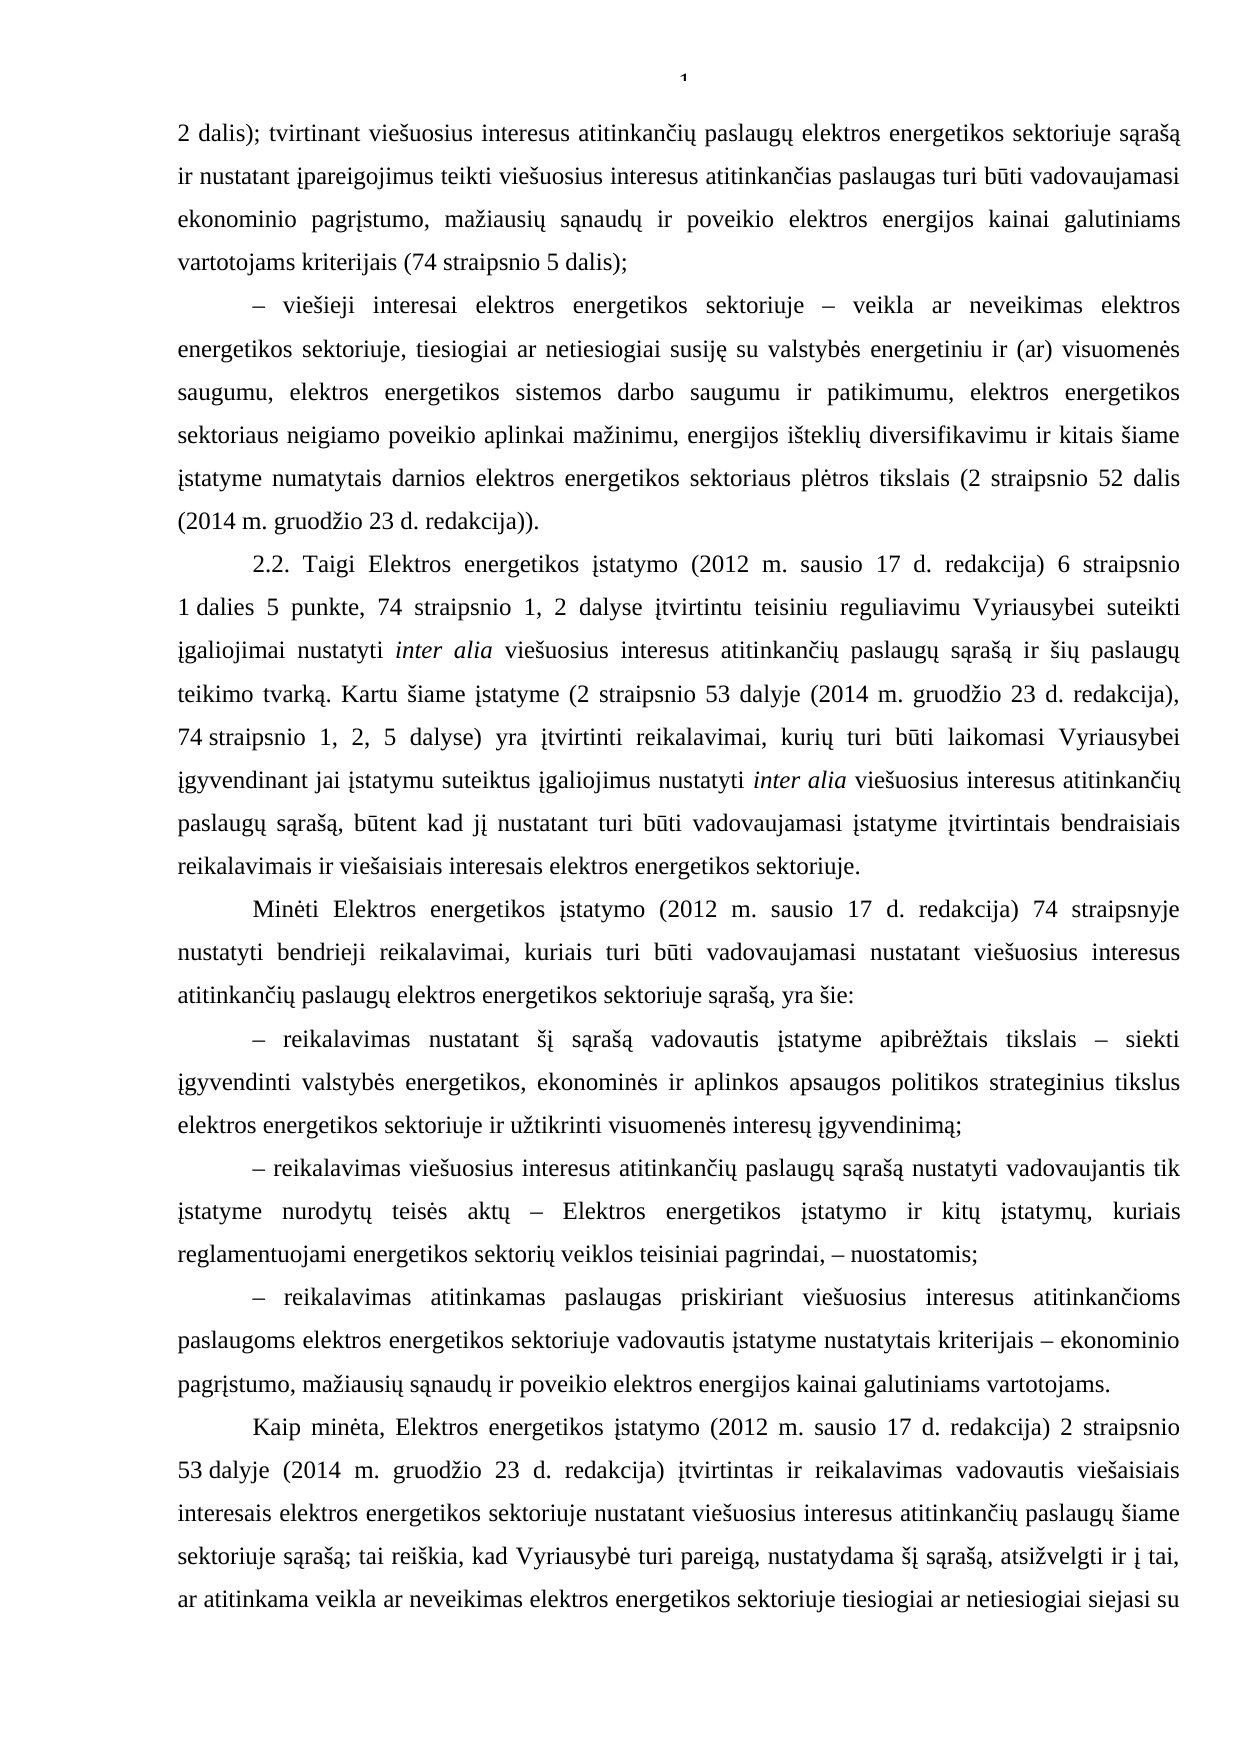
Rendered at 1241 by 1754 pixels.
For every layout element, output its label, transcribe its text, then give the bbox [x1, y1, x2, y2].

text – reikalavimas nustatant šį sąrašą vadovautis įstatyme apibrėžtais tikslais – siekti įgyvendinti valstybės energetikos, ekonominės ir aplinkos apsaugos politikos strateginius tikslus elektros energetikos sektoriuje ir užtikrinti visuomenės interesų įgyvendinimą; [177, 1024, 1181, 1139]
text 2 dalis); tvirtinant viešuosius interesus atitinkančių paslaugų elektros energetikos sektoriuje sąrašą ir nustatant įpareigojimus teikti viešuosius interesus atitinkančias paslaugas turi būti vadovaujamasi ekonominio pagrįstumo, mažiausių sąnaudų ir poveikio elektros energijos kainai galutiniams vartotojams kriterijais (74 straipsnio 5 dalis); [177, 118, 1181, 276]
text 2.2. Taigi Elektros energetikos įstatymo (2012 m. sausio 17 d. redakcija) 6 straipsnio 1 dalies 5 punkte, 74 straipsnio 1, 2 dalyse įtvirtintu teisiniu reguliavimu Vyriausybei suteikti įgaliojimai nustatyti inter alia viešuosius interesus atitinkančių paslaugų sąrašą ir šių paslaugų teikimo tvarką. Kartu šiame įstatyme (2 straipsnio 53 dalyje (2014 m. gruodžio 23 d. redakcija), 74 straipsnio 1, 2, 5 dalyse) yra įtvirtinti reikalavimai, kurių turi būti laikomasi Vyriausybei įgyvendinant jai įstatymu suteiktus įgaliojimus nustatyti inter alia viešuosius interesus atitinkančių paslaugų sąrašą, būtent kad jį nustatant turi būti vadovaujamasi įstatyme įtvirtintais bendraisiais reikalavimais ir viešaisiais interesais elektros energetikos sektoriuje. [177, 549, 1181, 880]
text – reikalavimas atitinkamas paslaugas priskiriant viešuosius interesus atitinkančioms paslaugoms elektros energetikos sektoriuje vadovautis įstatyme nustatytais kriterijais – ekonominio pagrįstumo, mažiausių sąnaudų ir poveikio elektros energijos kainai galutiniams vartotojams. [177, 1282, 1181, 1397]
text – reikalavimas viešuosius interesus atitinkančių paslaugų sąrašą nustatyti vadovaujantis tik įstatyme nurodytų teisės aktų – Elektros energetikos įstatymo ir kitų įstatymų, kuriais reglamentuojami energetikos sektorių veiklos teisiniai pagrindai, – nuostatomis; [177, 1153, 1181, 1268]
text Kaip minėta, Elektros energetikos įstatymo (2012 m. sausio 17 d. redakcija) 2 straipsnio 53 dalyje (2014 m. gruodžio 23 d. redakcija) įtvirtintas ir reikalavimas vadovautis viešaisiais interesais elektros energetikos sektoriuje nustatant viešuosius interesus atitinkančių paslaugų šiame sektoriuje sąrašą; tai reiškia, kad Vyriausybė turi pareigą, nustatydama šį sąrašą, atsižvelgti ir į tai, ar atitinkama veikla ar neveikimas elektros energetikos sektoriuje tiesiogiai ar netiesiogiai siejasi su [177, 1412, 1181, 1613]
text – viešieji interesai elektros energetikos sektoriuje – veikla ar neveikimas elektros energetikos sektoriuje, tiesiogiai ar netiesiogiai susiję su valstybės energetiniu ir (ar) visuomenės saugumu, elektros energetikos sistemos darbo saugumu ir patikimumu, elektros energetikos sektoriaus neigiamo poveikio aplinkai mažinimu, energijos išteklių diversifikavimu ir kitais šiame įstatyme numatytais darnios elektros energetikos sektoriaus plėtros tikslais (2 straipsnio 52 dalis (2014 m. gruodžio 23 d. redakcija)). [177, 291, 1181, 535]
text Minėti Elektros energetikos įstatymo (2012 m. sausio 17 d. redakcija) 74 straipsnyje nustatyti bendrieji reikalavimai, kuriais turi būti vadovaujamasi nustatant viešuosius interesus atitinkančių paslaugų elektros energetikos sektoriuje sąrašą, yra šie: [177, 894, 1181, 1009]
